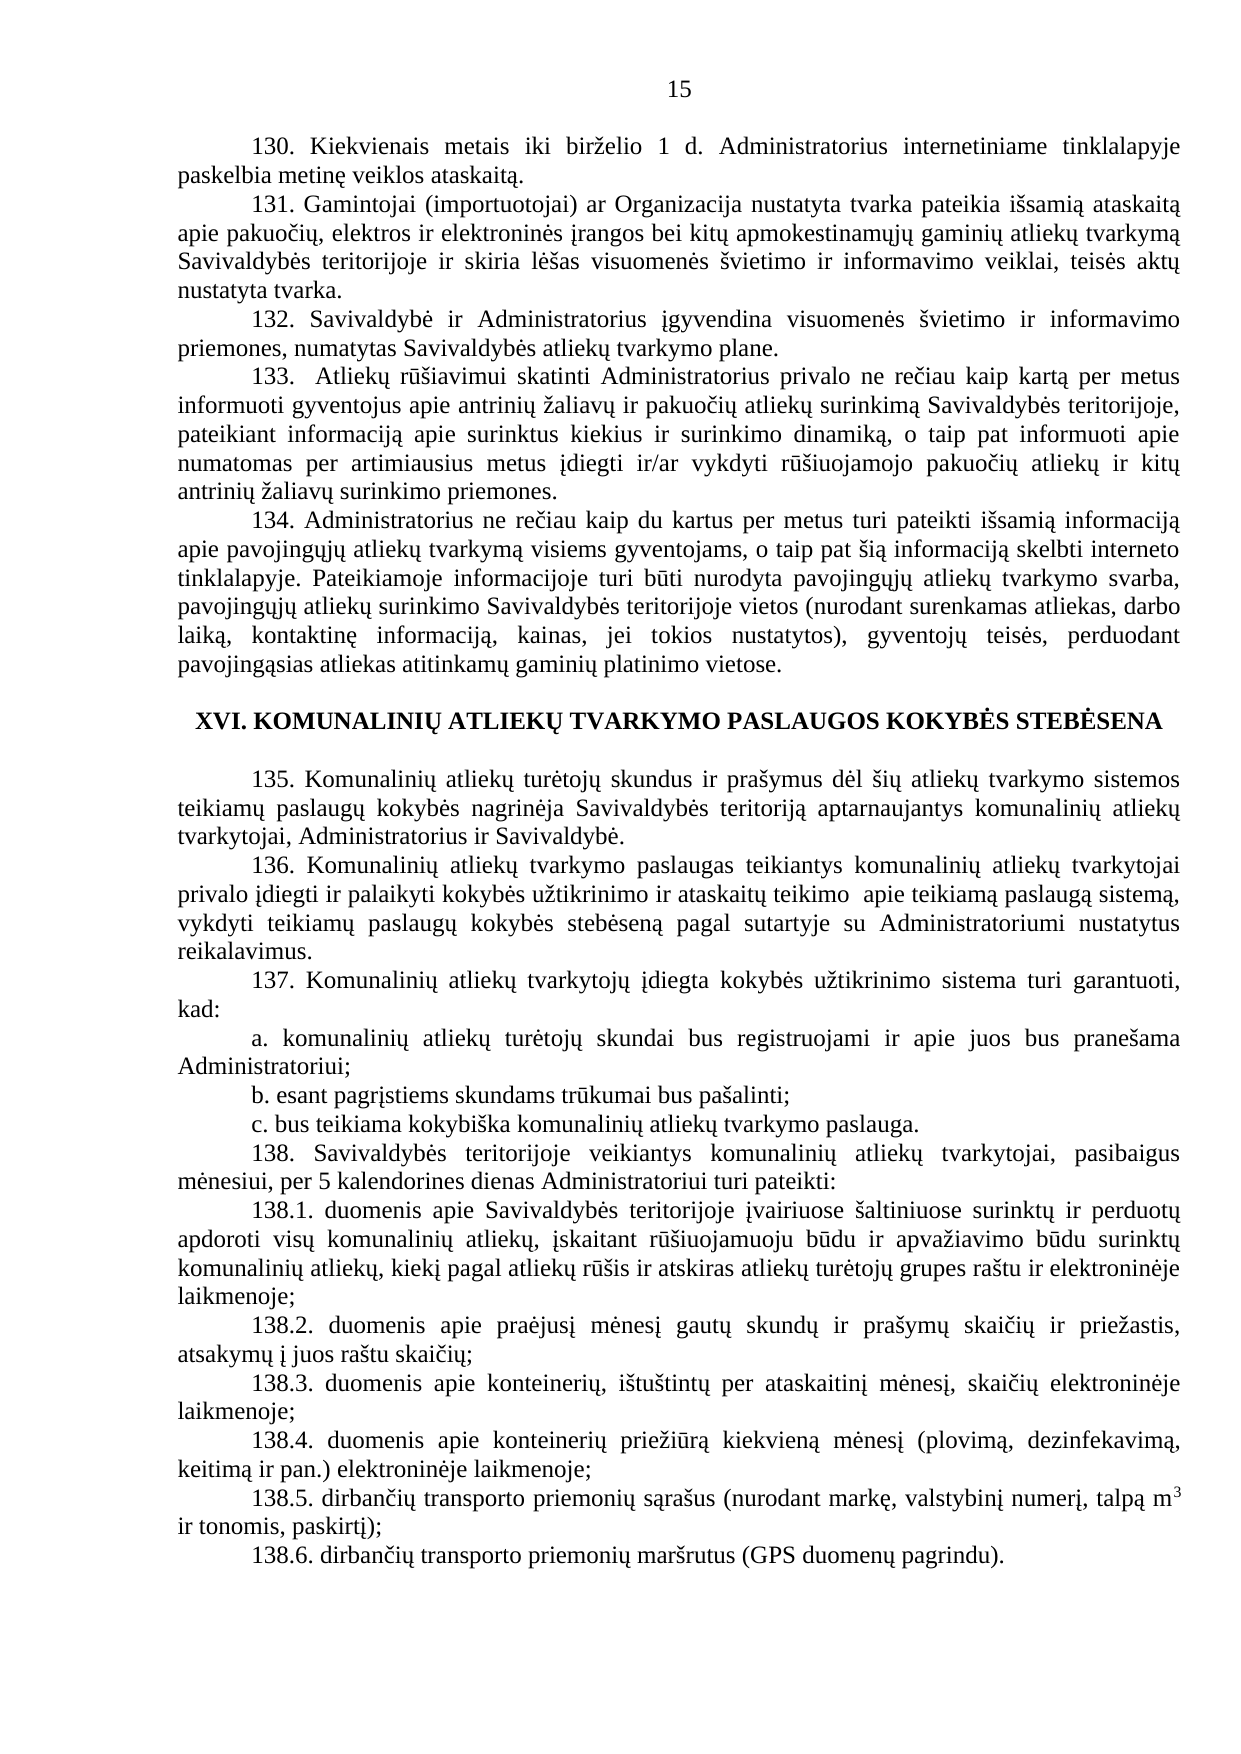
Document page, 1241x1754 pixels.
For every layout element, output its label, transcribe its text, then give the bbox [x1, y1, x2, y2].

text 135. Komunalinių atliekų turėtojų skundus ir prašymus dėl šių atliekų tvarkymo sistemos teikiamų paslaugų kokybės nagrinėja Savivaldybės teritoriją aptarnaujantys komunalinių atliekų tvarkytojai, Administratorius ir Savivaldybė. [177, 764, 1181, 850]
text 138.3. duomenis apie konteinerių, ištuštintų per ataskaitinį mėnesį, skaičių elektroninėje laikmenoje; [177, 1368, 1181, 1425]
text XVI. KOMUNALINIŲ ATLIEKŲ TVARKYMO PASLAUGOS KOKYBĖS STEBĖSENA [177, 706, 1181, 735]
text c. bus teikiama kokybiška komunalinių atliekų tvarkymo paslauga. [177, 1109, 1181, 1138]
text 138.6. dirbančių transporto priemonių maršrutus (GPS duomenų pagrindu). [177, 1540, 1181, 1569]
text 138.4. duomenis apie konteinerių priežiūrą kiekvieną mėnesį (plovimą, dezinfekavimą, keitimą ir pan.) elektroninėje laikmenoje; [177, 1425, 1181, 1483]
text 131. Gamintojai (importuotojai) ar Organizacija nustatyta tvarka pateikia išsamią ataskaitą apie pakuočių, elektros ir elektroninės įrangos bei kitų apmokestinamųjų gaminių atliekų tvarkymą Savivaldybės teritorijoje ir skiria lėšas visuomenės švietimo ir informavimo veiklai, teisės aktų nustatyta tvarka. [177, 189, 1181, 304]
text a. komunalinių atliekų turėtojų skundai bus registruojami ir apie juos bus pranešama Administratoriui; [177, 1023, 1181, 1080]
text 134. Administratorius ne rečiau kaip du kartus per metus turi pateikti išsamią informaciją apie pavojingųjų atliekų tvarkymą visiems gyventojams, o taip pat šią informaciją skelbti interneto tinklalapyje. Pateikiamoje informacijoje turi būti nurodyta pavojingųjų atliekų tvarkymo svarba, pavojingųjų atliekų surinkimo Savivaldybės teritorijoje vietos (nurodant surenkamas atliekas, darbo laiką, kontaktinę informaciją, kainas, jei tokios nustatytos), gyventojų teisės, perduodant pavojingąsias atliekas atitinkamų gaminių platinimo vietose. [177, 505, 1181, 678]
text 138.1. duomenis apie Savivaldybės teritorijoje įvairiuose šaltiniuose surinktų ir perduotų apdoroti visų komunalinių atliekų, įskaitant rūšiuojamuoju būdu ir apvažiavimo būdu surinktų komunalinių atliekų, kiekį pagal atliekų rūšis ir atskiras atliekų turėtojų grupes raštu ir elektroninėje laikmenoje; [177, 1195, 1181, 1310]
text 138. Savivaldybės teritorijoje veikiantys komunalinių atliekų tvarkytojai, pasibaigus mėnesiui, per 5 kalendorines dienas Administratoriui turi pateikti: [177, 1138, 1181, 1195]
text b. esant pagrįstiems skundams trūkumai bus pašalinti; [177, 1080, 1181, 1109]
text 138.2. duomenis apie praėjusį mėnesį gautų skundų ir prašymų skaičių ir priežastis, atsakymų į juos raštu skaičių; [177, 1310, 1181, 1368]
text 137. Komunalinių atliekų tvarkytojų įdiegta kokybės užtikrinimo sistema turi garantuoti, kad: [177, 965, 1181, 1023]
text 133. Atliekų rūšiavimui skatinti Administratorius privalo ne rečiau kaip kartą per metus informuoti gyventojus apie antrinių žaliavų ir pakuočių atliekų surinkimą Savivaldybės teritorijoje, pateikiant informaciją apie surinktus kiekius ir surinkimo dinamiką, o taip pat informuoti apie numatomas per artimiausius metus įdiegti ir/ar vykdyti rūšiuojamojo pakuočių atliekų ir kitų antrinių žaliavų surinkimo priemones. [177, 361, 1181, 505]
text 130. Kiekvienais metais iki birželio 1 d. Administratorius internetiniame tinklalapyje paskelbia metinę veiklos ataskaitą. [177, 131, 1181, 189]
text 138.5. dirbančių transporto priemonių sąrašus (nurodant markę, valstybinį numerį, talpą m3 ir tonomis, paskirtį); [177, 1483, 1181, 1540]
text 132. Savivaldybė ir Administratorius įgyvendina visuomenės švietimo ir informavimo priemones, numatytas Savivaldybės atliekų tvarkymo plane. [177, 304, 1181, 361]
text 136. Komunalinių atliekų tvarkymo paslaugas teikiantys komunalinių atliekų tvarkytojai privalo įdiegti ir palaikyti kokybės užtikrinimo ir ataskaitų teikimo apie teikiamą paslaugą sistemą, vykdyti teikiamų paslaugų kokybės stebėseną pagal sutartyje su Administratoriumi nustatytus reikalavimus. [177, 850, 1181, 965]
